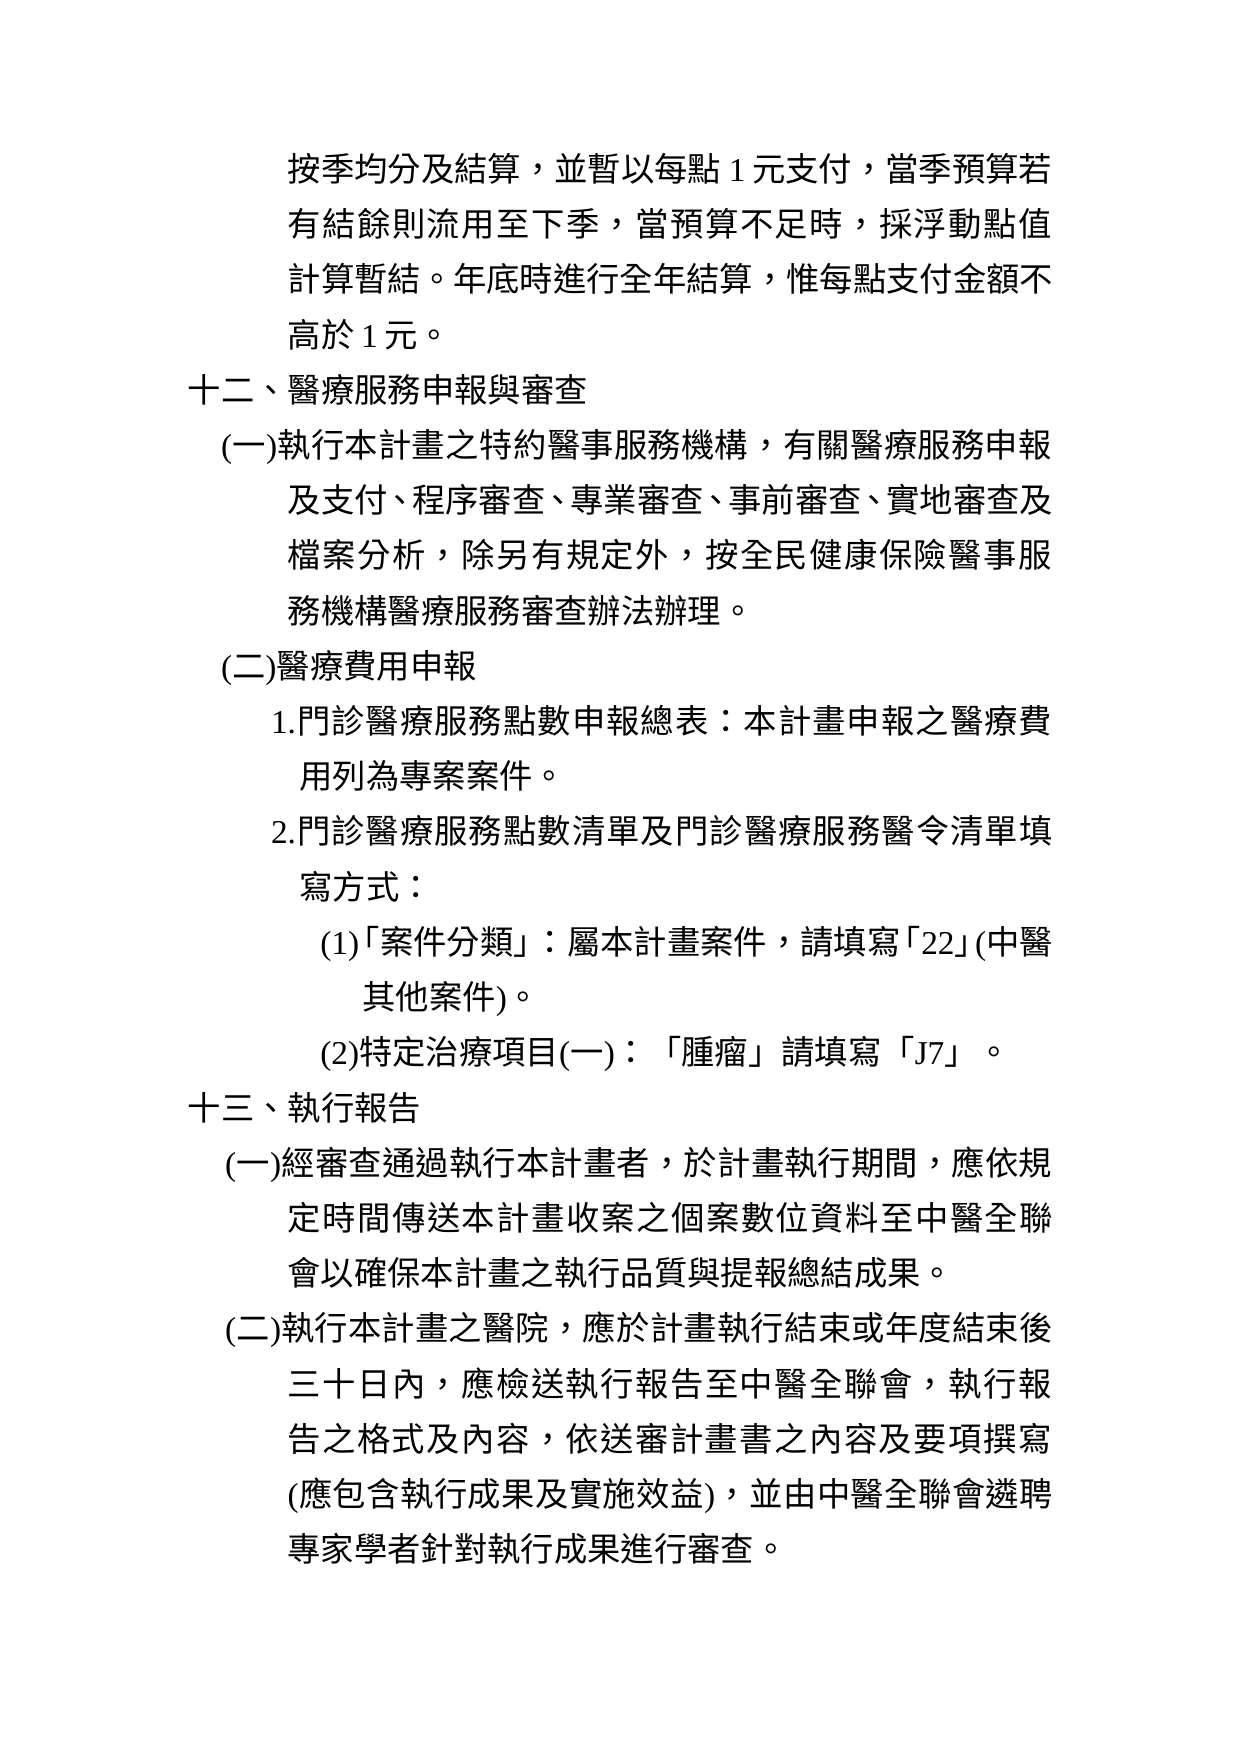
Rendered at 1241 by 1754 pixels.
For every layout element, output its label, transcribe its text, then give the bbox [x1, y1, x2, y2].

text (二)醫療費用申報 [221, 634, 1053, 689]
text (2)特定治療項目(一)：「腫瘤」請填寫「J7」。 [234, 1021, 1053, 1076]
text 十三、執行報告 [187, 1076, 1053, 1131]
text 2.門診醫療服務點數清單及門診醫療服務醫令清單填寫方式： [271, 800, 1053, 910]
text (二)執行本計畫之醫院，應於計畫執行結束或年度結束後三十日內，應檢送執行報告至中醫全聯會，執行報告之格式及內容，依送審計畫書之內容及要項撰寫(應包含執行成果及實施效益)，並由中醫全聯會遴聘專家學者針對執行成果進行審查。 [225, 1297, 1053, 1573]
text 十二、醫療服務申報與審查 [187, 358, 1053, 413]
text (1)「案件分類」：屬本計畫案件，請填寫「22」(中醫其他案件)。 [320, 910, 1053, 1021]
text (一)經審查通過執行本計畫者，於計畫執行期間，應依規定時間傳送本計畫收案之個案數位資料至中醫全聯會以確保本計畫之執行品質與提報總結成果。 [225, 1131, 1053, 1297]
text (二)本計畫與中醫門診醫療給付費用專款項目另三項延續性試辦計畫全年總預算85百萬元，預算得互相流用，按季均分及結算，並暫以每點1元支付，當季預算若有結餘則流用至下季，當預算不足時，採浮動點值計算暫結。年底時進行全年結算，惟每點支付金額不高於1元。 [221, 137, 1053, 358]
text (一)執行本計畫之特約醫事服務機構，有關醫療服務申報及支付、程序審查、專業審查、事前審查、實地審查及檔案分析，除另有規定外，按全民健康保險醫事服務機構醫療服務審查辦法辦理。 [221, 413, 1053, 634]
text 1.門診醫療服務點數申報總表：本計畫申報之醫療費用列為專案案件。 [271, 689, 1053, 800]
